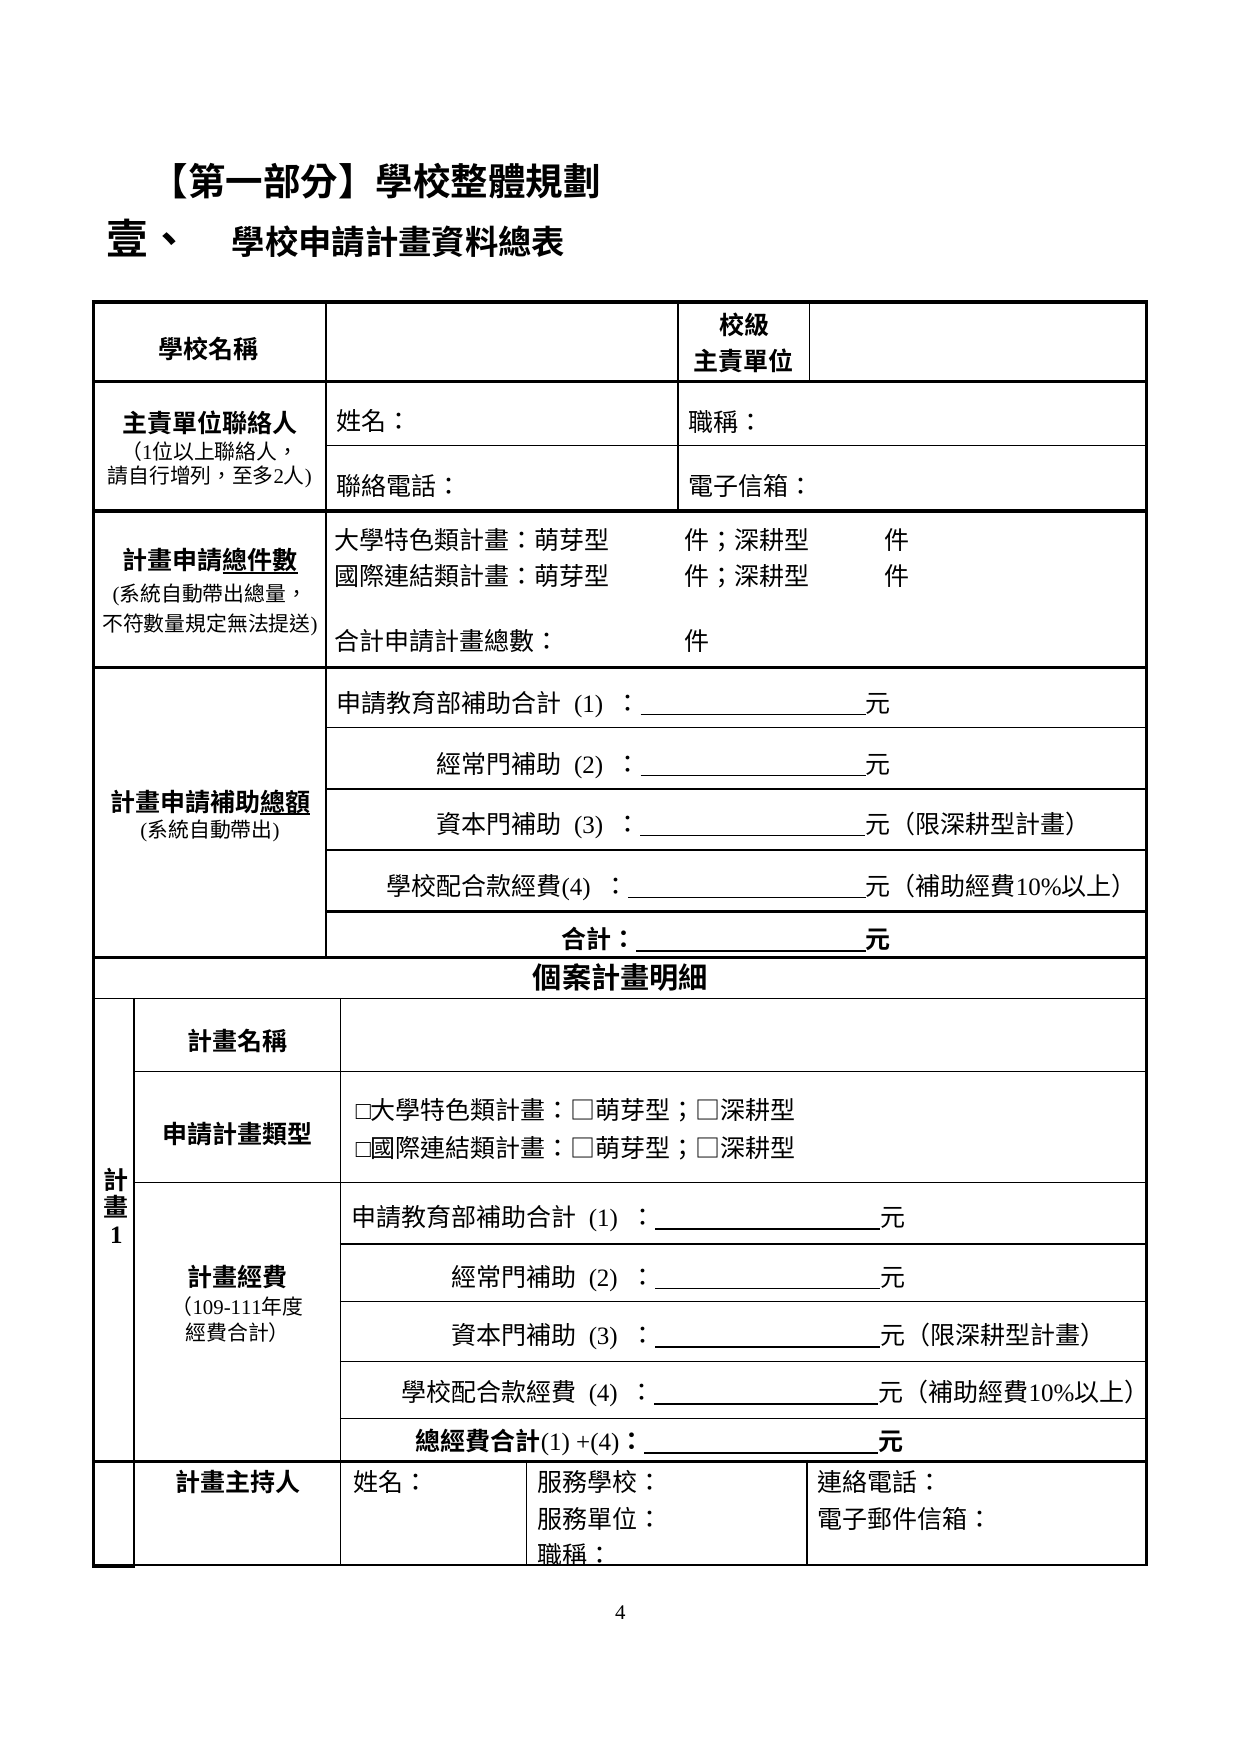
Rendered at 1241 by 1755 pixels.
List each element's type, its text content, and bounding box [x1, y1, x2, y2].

table_cell 計畫經費 （109-111年度 經費合計） [135, 1183, 340, 1418]
table_cell 總經費合計(1) +(4)： 元 [341, 1419, 1145, 1460]
table_cell 合計： 元 [327, 913, 1145, 956]
table_header 學校名稱 [95, 304, 325, 380]
table_cell □大學特色類計畫：□萌芽型；□深耕型 □國際連結類計畫：□萌芽型；□深耕型 [341, 1072, 1145, 1182]
table_cell 學校配合款經費 (4) ： 元（補助經費10%以上） [341, 1362, 1145, 1418]
table_cell 個案計畫明細 [95, 959, 1145, 998]
table_cell [341, 999, 1145, 1071]
list 學校申請計畫資料總表 [106, 206, 1134, 267]
table_cell 姓名： [327, 383, 677, 445]
table_cell 經常門補助 (2) ： 元 [341, 1245, 1145, 1301]
table_cell 計畫主持人 [135, 1463, 340, 1564]
table_cell 連絡電話： 電子郵件信箱： [808, 1463, 1145, 1564]
table_cell 主責單位聯絡人 （1位以上聯絡人， 請自行增列，至多2人) [95, 383, 325, 509]
table_cell 資本門補助 (3) ： 元（限深耕型計畫） [341, 1302, 1145, 1361]
table_cell [95, 1463, 133, 1564]
table_cell 電子信箱： [679, 446, 1145, 509]
table_cell 資本門補助 (3) ： 元（限深耕型計畫） [327, 790, 1145, 849]
table_header 校級 主責單位 [679, 304, 809, 380]
table_header [810, 304, 1145, 380]
text 【第一部分】學校整體規劃 [151, 152, 1134, 206]
table_cell 大學特色類計畫：萌芽型 件；深耕型 件 國際連結類計畫：萌芽型 件；深耕型 件 合計申請計畫總數： 件 [327, 513, 1145, 666]
table_cell 申請教育部補助合計 (1) ： 元 [327, 669, 1145, 727]
table_cell 姓名： [341, 1463, 526, 1564]
table_cell 計畫1 [95, 999, 133, 1418]
table_cell 聯絡電話： [327, 446, 677, 509]
table_cell 申請計畫類型 [135, 1072, 340, 1182]
table_cell [135, 1418, 340, 1460]
table_cell 計畫申請補助總額 (系統自動帶出) [95, 669, 325, 956]
table_cell 計畫申請總件數 (系統自動帶出總量， 不符數量規定無法提送) [95, 513, 325, 666]
table_cell 申請教育部補助合計 (1) ： 元 [341, 1183, 1145, 1243]
table_header [327, 304, 677, 380]
table_cell 學校配合款經費(4) ： 元（補助經費10%以上） [327, 851, 1145, 910]
table_cell 計畫名稱 [135, 999, 340, 1071]
table_cell 職稱： [679, 383, 1145, 445]
table_cell 經常門補助 (2) ： 元 [327, 728, 1145, 788]
table_cell 服務學校： 服務單位： 職稱： [527, 1463, 806, 1564]
table_cell [95, 1418, 133, 1460]
